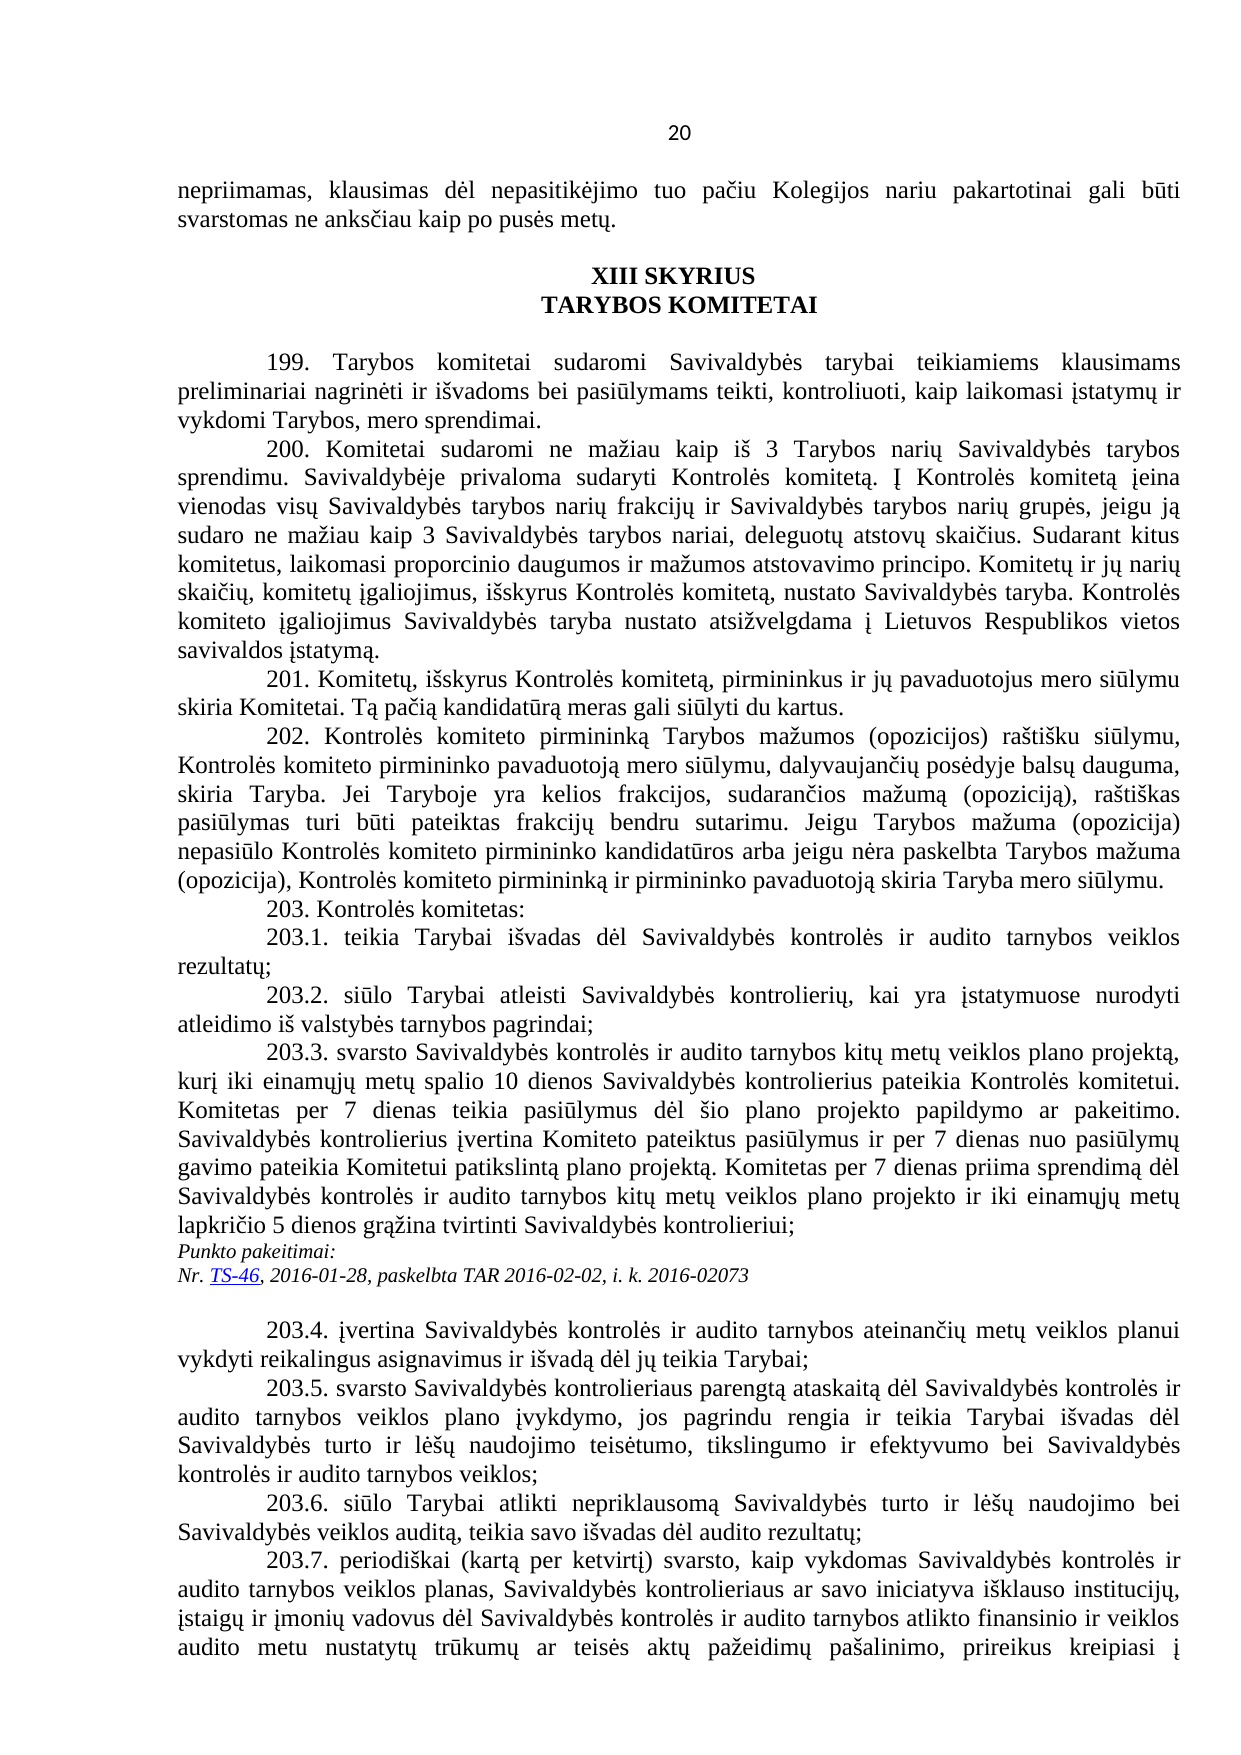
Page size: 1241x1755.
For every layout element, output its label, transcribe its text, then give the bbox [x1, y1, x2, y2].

text 199. Tarybos komitetai sudaromi Savivaldybės tarybai teikiamiems klausimams preliminariai nagrinėti ir išvadoms bei pasiūlymams teikti, kontroliuoti, kaip laikomasi įstatymų ir vykdomi Tarybos, mero sprendimai. [177, 347, 1181, 434]
text 203.3. svarsto Savivaldybės kontrolės ir audito tarnybos kitų metų veiklos plano projektą, kurį iki einamųjų metų spalio 10 dienos Savivaldybės kontrolierius pateikia Kontrolės komitetui. Komitetas per 7 dienas teikia pasiūlymus dėl šio plano projekto papildymo ar pakeitimo. Savivaldybės kontrolierius įvertina Komiteto pateiktus pasiūlymus ir per 7 dienas nuo pasiūlymų gavimo pateikia Komitetui patikslintą plano projektą. Komitetas per 7 dienas priima sprendimą dėl Savivaldybės kontrolės ir audito tarnybos kitų metų veiklos plano projekto ir iki einamųjų metų lapkričio 5 dienos grąžina tvirtinti Savivaldybės kontrolieriui; [177, 1037, 1181, 1239]
text 203.5. svarsto Savivaldybės kontrolieriaus parengtą ataskaitą dėl Savivaldybės kontrolės ir audito tarnybos veiklos plano įvykdymo, jos pagrindu rengia ir teikia Tarybai išvadas dėl Savivaldybės turto ir lėšų naudojimo teisėtumo, tikslingumo ir efektyvumo bei Savivaldybės kontrolės ir audito tarnybos veiklos; [177, 1373, 1181, 1488]
text Punkto pakeitimai: [177, 1239, 1181, 1263]
text Nr. TS-46, 2016-01-28, paskelbta TAR 2016-02-02, i. k. 2016-02073 [177, 1263, 1181, 1287]
text TARYBOS KOMITETAI [177, 290, 1181, 319]
text 200. Komitetai sudaromi ne mažiau kaip iš 3 Tarybos narių Savivaldybės tarybos sprendimu. Savivaldybėje privaloma sudaryti Kontrolės komitetą. Į Kontrolės komitetą įeina vienodas visų Savivaldybės tarybos narių frakcijų ir Savivaldybės tarybos narių grupės, jeigu ją sudaro ne mažiau kaip 3 Savivaldybės tarybos nariai, deleguotų atstovų skaičius. Sudarant kitus komitetus, laikomasi proporcinio daugumos ir mažumos atstovavimo principo. Komitetų ir jų narių skaičių, komitetų įgaliojimus, išskyrus Kontrolės komitetą, nustato Savivaldybės taryba. Kontrolės komiteto įgaliojimus Savivaldybės taryba nustato atsižvelgdama į Lietuvos Respublikos vietos savivaldos įstatymą. [177, 434, 1181, 664]
text 202. Kontrolės komiteto pirmininką Tarybos mažumos (opozicijos) raštišku siūlymu, Kontrolės komiteto pirmininko pavaduotoją mero siūlymu, dalyvaujančių posėdyje balsų dauguma, skiria Taryba. Jei Taryboje yra kelios frakcijos, sudarančios mažumą (opoziciją), raštiškas pasiūlymas turi būti pateiktas frakcijų bendru sutarimu. Jeigu Tarybos mažuma (opozicija) nepasiūlo Kontrolės komiteto pirmininko kandidatūros arba jeigu nėra paskelbta Tarybos mažuma (opozicija), Kontrolės komiteto pirmininką ir pirmininko pavaduotoją skiria Taryba mero siūlymu. [177, 721, 1181, 894]
text 203. Kontrolės komitetas: [177, 894, 1181, 922]
text 203.7. periodiškai (kartą per ketvirtį) svarsto, kaip vykdomas Savivaldybės kontrolės ir audito tarnybos veiklos planas, Savivaldybės kontrolieriaus ar savo iniciatyva išklauso institucijų, įstaigų ir įmonių vadovus dėl Savivaldybės kontrolės ir audito tarnybos atlikto finansinio ir veiklos audito metu nustatytų trūkumų ar teisės aktų pažeidimų pašalinimo, prireikus kreipiasi į [177, 1546, 1181, 1661]
text 203.6. siūlo Tarybai atlikti nepriklausomą Savivaldybės turto ir lėšų naudojimo bei Savivaldybės veiklos auditą, teikia savo išvadas dėl audito rezultatų; [177, 1488, 1181, 1546]
text XIII SKYRIUS [177, 261, 1181, 290]
text 203.1. teikia Tarybai išvadas dėl Savivaldybės kontrolės ir audito tarnybos veiklos rezultatų; [177, 922, 1181, 980]
text 201. Komitetų, išskyrus Kontrolės komitetą, pirmininkus ir jų pavaduotojus mero siūlymu skiria Komitetai. Tą pačią kandidatūrą meras gali siūlyti du kartus. [177, 664, 1181, 721]
text nepriimamas, klausimas dėl nepasitikėjimo tuo pačiu Kolegijos nariu pakartotinai gali būti svarstomas ne anksčiau kaip po pusės metų. [177, 175, 1181, 232]
text 203.4. įvertina Savivaldybės kontrolės ir audito tarnybos ateinančių metų veiklos planui vykdyti reikalingus asignavimus ir išvadą dėl jų teikia Tarybai; [177, 1316, 1181, 1373]
text 203.2. siūlo Tarybai atleisti Savivaldybės kontrolierių, kai yra įstatymuose nurodyti atleidimo iš valstybės tarnybos pagrindai; [177, 980, 1181, 1037]
